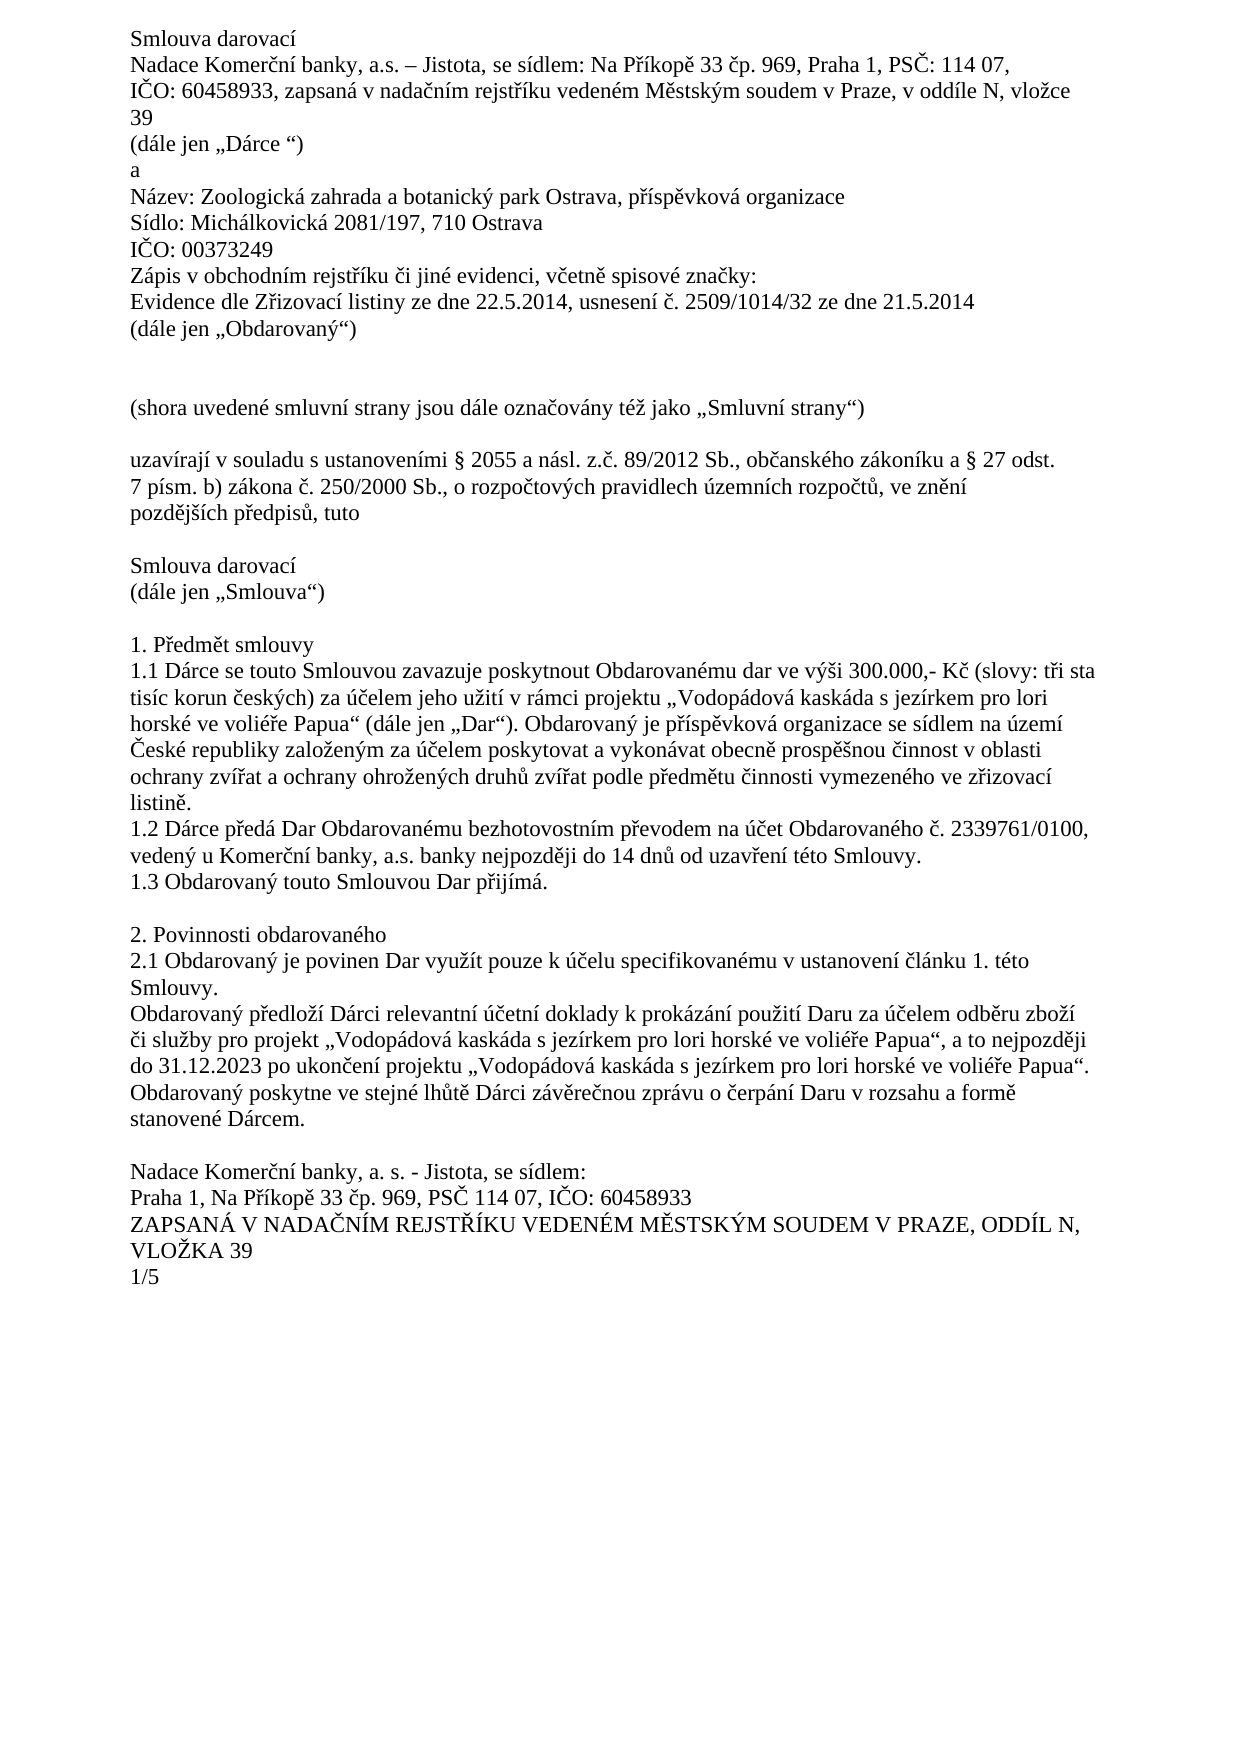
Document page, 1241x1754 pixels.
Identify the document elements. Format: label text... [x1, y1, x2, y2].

text (dále jen „Dárce “) [130, 130, 1110, 157]
text 2. Povinnosti obdarovaného [130, 921, 1110, 947]
text 7 písm. b) zákona č. 250/2000 Sb., o rozpočtových pravidlech územních rozpočtů, ve znění [130, 473, 1110, 499]
text 1.2 Dárce předá Dar Obdarovanému bezhotovostním převodem na účet Obdarovaného č. 2339761/0100, [130, 815, 1110, 842]
text Název: Zoologická zahrada a botanický park Ostrava, příspěvková organizace [130, 183, 1110, 209]
text (shora uvedené smluvní strany jsou dále označovány též jako „Smluvní strany“) [130, 394, 1110, 420]
text Zápis v obchodním rejstříku či jiné evidenci, včetně spisové značky: [130, 262, 1110, 288]
text ZAPSANÁ V NADAČNÍM REJSTŘÍKU VEDENÉM MĚSTSKÝM SOUDEM V PRAZE, ODDÍL N, VLOŽKA 39 [130, 1211, 1110, 1263]
text 1.3 Obdarovaný touto Smlouvou Dar přijímá. [130, 868, 1110, 894]
text horské ve voliéře Papua“ (dále jen „Dar“). Obdarovaný je příspěvková organizace se sídlem na území [130, 710, 1110, 736]
text a [130, 157, 1110, 183]
text Smlouva darovací [130, 552, 1110, 578]
text 1. Předmět smlouvy [130, 631, 1110, 657]
text do 31.12.2023 po ukončení projektu „Vodopádová kaskáda s jezírkem pro lori horské ve voliéře Papua“. [130, 1053, 1110, 1079]
text 39 [130, 104, 1110, 130]
text IČO: 00373249 [130, 236, 1110, 262]
text Obdarovaný předloží Dárci relevantní účetní doklady k prokázání použití Daru za účelem odběru zboží [130, 1000, 1110, 1026]
text Nadace Komerční banky, a. s. - Jistota, se sídlem: [130, 1158, 1110, 1184]
text Smlouva darovací [130, 25, 1110, 51]
text ochrany zvířat a ochrany ohrožených druhů zvířat podle předmětu činnosti vymezeného ve zřizovací [130, 763, 1110, 789]
text 1.1 Dárce se touto Smlouvou zavazuje poskytnout Obdarovanému dar ve výši 300.000,- Kč (slovy: tři sta [130, 657, 1110, 684]
text (dále jen „Obdarovaný“) [130, 315, 1110, 341]
text listině. [130, 789, 1110, 815]
text stanovené Dárcem. [130, 1105, 1110, 1132]
text Obdarovaný poskytne ve stejné lhůtě Dárci závěrečnou zprávu o čerpání Daru v rozsahu a formě [130, 1079, 1110, 1105]
text Sídlo: Michálkovická 2081/197, 710 Ostrava [130, 209, 1110, 236]
text tisíc korun českých) za účelem jeho užití v rámci projektu „Vodopádová kaskáda s jezírkem pro lori [130, 684, 1110, 710]
text Nadace Komerční banky, a.s. – Jistota, se sídlem: Na Příkopě 33 čp. 969, Praha 1, PSČ: 114 07, [130, 51, 1110, 77]
text 1/5 [130, 1263, 1110, 1290]
text či služby pro projekt „Vodopádová kaskáda s jezírkem pro lori horské ve voliéře Papua“, a to nejpozději [130, 1026, 1110, 1053]
text (dále jen „Smlouva“) [130, 578, 1110, 604]
text 2.1 Obdarovaný je povinen Dar využít pouze k účelu specifikovanému v ustanovení článku 1. této Smlouvy. [130, 947, 1110, 1000]
text pozdějších předpisů, tuto [130, 499, 1110, 526]
text IČO: 60458933, zapsaná v nadačním rejstříku vedeném Městským soudem v Praze, v oddíle N, vložce [130, 77, 1110, 104]
text Praha 1, Na Příkopě 33 čp. 969, PSČ 114 07, IČO: 60458933 [130, 1184, 1110, 1211]
text Evidence dle Zřizovací listiny ze dne 22.5.2014, usnesení č. 2509/1014/32 ze dne 21.5.2014 [130, 288, 1110, 315]
text uzavírají v souladu s ustanoveními § 2055 a násl. z.č. 89/2012 Sb., občanského zákoníku a § 27 odst. [130, 446, 1110, 473]
text vedený u Komerční banky, a.s. banky nejpozději do 14 dnů od uzavření této Smlouvy. [130, 842, 1110, 868]
text České republiky založeným za účelem poskytovat a vykonávat obecně prospěšnou činnost v oblasti [130, 736, 1110, 763]
